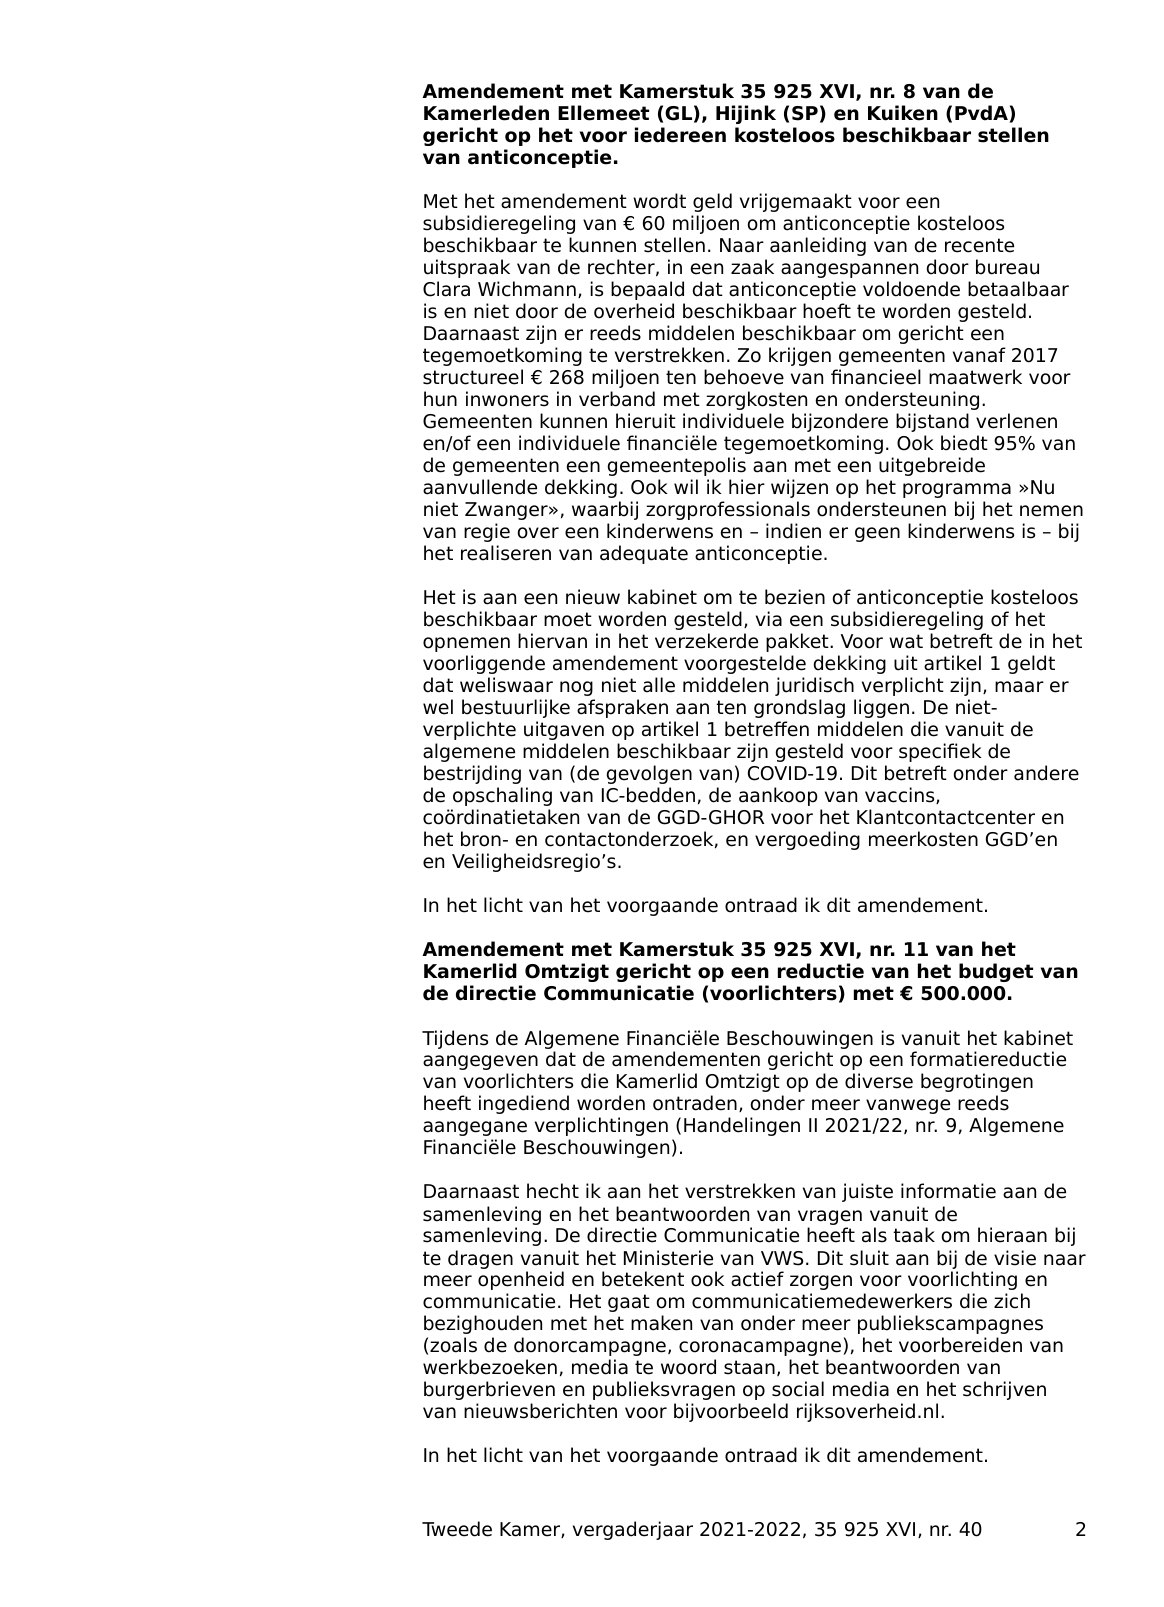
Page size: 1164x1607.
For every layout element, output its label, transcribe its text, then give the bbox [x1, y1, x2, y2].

subtitle Amendement met Kamerstuk 35 925 XVI, nr. 8 van de Kamerleden Ellemeet (GL), Hijink (SP) en Kuiken (PvdA) gericht op het voor iedereen kosteloos beschikbaar stellen van anticonceptie. [422, 81, 1087, 169]
text In het licht van het voorgaande ontraad ik dit amendement. [422, 895, 1087, 917]
text Tijdens de Algemene Financiële Beschouwingen is vanuit het kabinet aangegeven dat de amendementen gericht op een formatiereductie van voorlichters die Kamerlid Omtzigt op de diverse begrotingen heeft ingediend worden ontraden, onder meer vanwege reeds aangegane verplichtingen (Handelingen II 2021/22, nr. 9, Algemene Financiële Beschouwingen). [422, 1027, 1087, 1159]
subtitle Amendement met Kamerstuk 35 925 XVI, nr. 11 van het Kamerlid Omtzigt gericht op een reductie van het budget van de directie Communicatie (voorlichters) met € 500.000. [422, 939, 1087, 1005]
text Het is aan een nieuw kabinet om te bezien of anticonceptie kosteloos beschikbaar moet worden gesteld, via een subsidieregeling of het opnemen hiervan in het verzekerde pakket. Voor wat betreft de in het voorliggende amendement voorgestelde dekking uit artikel 1 geldt dat weliswaar nog niet alle middelen juridisch verplicht zijn, maar er wel bestuurlijke afspraken aan ten grondslag liggen. De niet-verplichte uitgaven op artikel 1 betreffen middelen die vanuit de algemene middelen beschikbaar zijn gesteld voor specifiek de bestrijding van (de gevolgen van) COVID-19. Dit betreft onder andere de opschaling van IC-bedden, de aankoop van vaccins, coördinatietaken van de GGD-GHOR voor het Klantcontactcenter en het bron- en contactonderzoek, en vergoeding meerkosten GGD’en en Veiligheidsregio’s. [422, 587, 1087, 873]
text In het licht van het voorgaande ontraad ik dit amendement. [422, 1445, 1087, 1467]
text Met het amendement wordt geld vrijgemaakt voor een subsidieregeling van € 60 miljoen om anticonceptie kosteloos beschikbaar te kunnen stellen. Naar aanleiding van de recente uitspraak van de rechter, in een zaak aangespannen door bureau Clara Wichmann, is bepaald dat anticonceptie voldoende betaalbaar is en niet door de overheid beschikbaar hoeft te worden gesteld. Daarnaast zijn er reeds middelen beschikbaar om gericht een tegemoetkoming te verstrekken. Zo krijgen gemeenten vanaf 2017 structureel € 268 miljoen ten behoeve van financieel maatwerk voor hun inwoners in verband met zorgkosten en ondersteuning. Gemeenten kunnen hieruit individuele bijzondere bijstand verlenen en/of een individuele financiële tegemoetkoming. Ook biedt 95% van de gemeenten een gemeentepolis aan met een uitgebreide aanvullende dekking. Ook wil ik hier wijzen op het programma »Nu niet Zwanger», waarbij zorgprofessionals ondersteunen bij het nemen van regie over een kinderwens en – indien er geen kinderwens is – bij het realiseren van adequate anticonceptie. [422, 191, 1087, 565]
text Daarnaast hecht ik aan het verstrekken van juiste informatie aan de samenleving en het beantwoorden van vragen vanuit de samenleving. De directie Communicatie heeft als taak om hieraan bij te dragen vanuit het Ministerie van VWS. Dit sluit aan bij de visie naar meer openheid en betekent ook actief zorgen voor voorlichting en communicatie. Het gaat om communicatiemedewerkers die zich bezighouden met het maken van onder meer publiekscampagnes (zoals de donorcampagne, coronacampagne), het voorbereiden van werkbezoeken, media te woord staan, het beantwoorden van burgerbrieven en publieksvragen op social media en het schrijven van nieuwsberichten voor bijvoorbeeld rijksoverheid.nl. [422, 1181, 1087, 1423]
